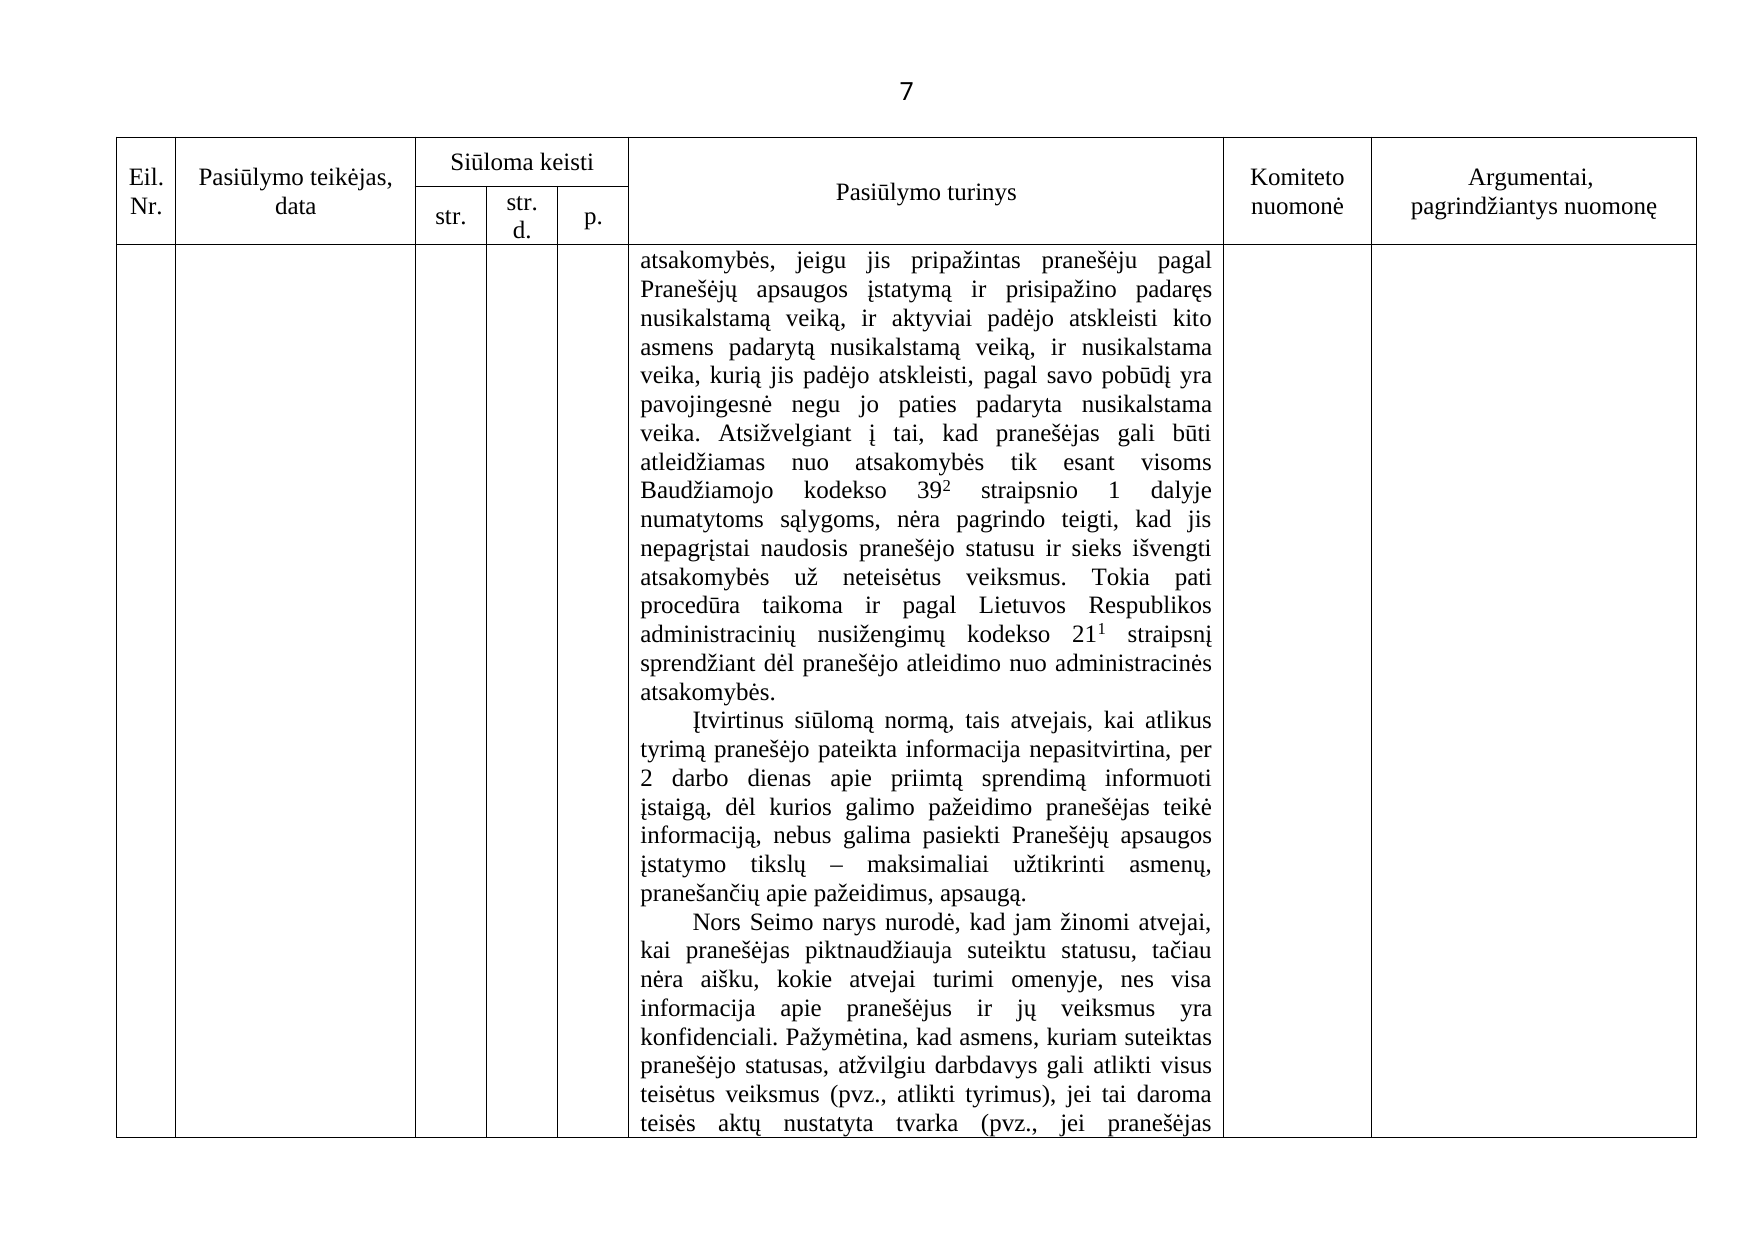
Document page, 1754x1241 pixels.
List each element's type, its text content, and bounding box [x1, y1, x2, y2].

table_cell p. [558, 187, 628, 244]
table_cell [487, 245, 557, 1137]
table_cell str. [416, 187, 486, 244]
table_cell str. d. [487, 187, 557, 244]
table_header Pasiūlymo turinys [629, 138, 1223, 244]
table_header Pasiūlymo teikėjas, data [176, 138, 415, 244]
table_cell [416, 245, 486, 1137]
table_cell atsakomybės, jeigu jis pripažintas pranešėju pagal Pranešėjų apsaugos įstatymą ir prisipažino padaręs nusikalstamą veiką, ir aktyviai padėjo atskleisti kito asmens padarytą nusikalstamą veiką, ir nusikalstama veika, kurią jis padėjo atskleisti, pagal savo pobūdį yra pavojingesnė negu jo paties padaryta nusikalstama veika. Atsižvelgiant į tai, kad pranešėjas gali būti atleidžiamas nuo atsakomybės tik esant visoms Baudžiamojo kodekso 392 straipsnio 1 dalyje numatytoms sąlygoms, nėra pagrindo teigti, kad jis nepagrįstai naudosis pranešėjo statusu ir sieks išvengti atsakomybės už neteisėtus veiksmus. Tokia pati procedūra taikoma ir pagal Lietuvos Respublikos administracinių nusižengimų kodekso 211 straipsnį sprendžiant dėl pranešėjo atleidimo nuo administracinės atsakomybės. Įtvirtinus siūlomą normą, tais atvejais, kai atlikus tyrimą pranešėjo pateikta informacija nepasitvirtina, per 2 darbo dienas apie priimtą sprendimą informuoti įstaigą, dėl kurios galimo pažeidimo pranešėjas teikė informaciją, nebus galima pasiekti Pranešėjų apsaugos įstatymo tikslų – maksimaliai užtikrinti asmenų, pranešančių apie pažeidimus, apsaugą. Nors Seimo narys nurodė, kad jam žinomi atvejai, kai pranešėjas piktnaudžiauja suteiktu statusu, tačiau nėra aišku, kokie atvejai turimi omenyje, nes visa informacija apie pranešėjus ir jų veiksmus yra konfidenciali. Pažymėtina, kad asmens, kuriam suteiktas pranešėjo statusas, atžvilgiu darbdavys gali atlikti visus teisėtus veiksmus (pvz., atlikti tyrimus), jei tai daroma teisės aktų nustatyta tvarka (pvz., jei pranešėjas [629, 245, 1223, 1137]
table_cell [1224, 245, 1371, 1137]
table_cell [558, 245, 628, 1137]
table_header Siūloma keisti [416, 138, 628, 186]
table_cell [1372, 245, 1696, 1137]
table_cell [117, 245, 175, 1137]
table_header Komiteto nuomonė [1224, 138, 1371, 244]
table_cell [176, 245, 415, 1137]
table_header Eil. Nr. [117, 138, 175, 244]
table_header Argumentai, pagrindžiantys nuomonę [1372, 138, 1696, 244]
